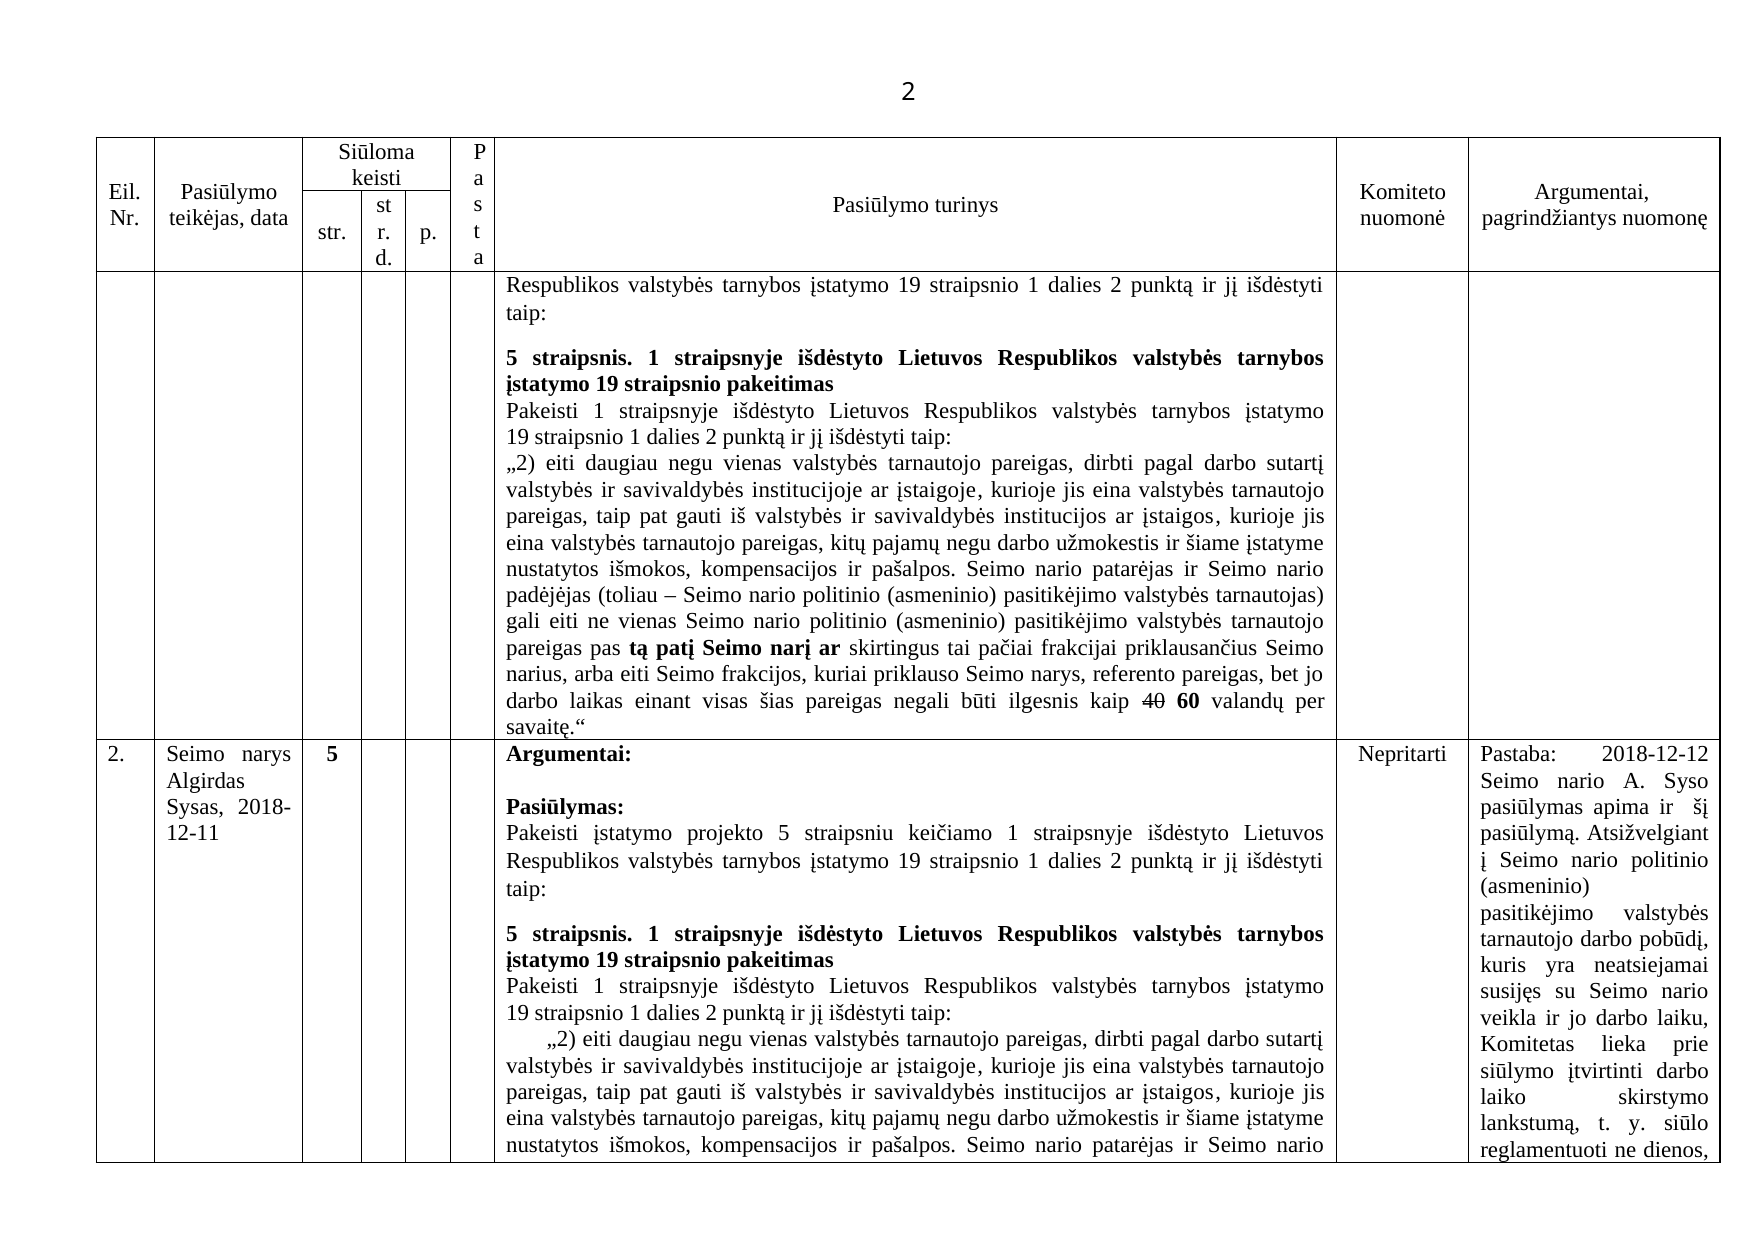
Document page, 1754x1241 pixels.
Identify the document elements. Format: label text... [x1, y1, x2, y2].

table_cell [303, 272, 361, 739]
table_cell Nepritarti [1337, 740, 1468, 1162]
table_cell [1337, 272, 1468, 739]
table_header Komiteto nuomonė [1337, 138, 1468, 271]
table_cell [362, 740, 405, 1162]
table_header Pasiūlymo turinys [495, 138, 1336, 271]
table_cell Argumentai: Pasiūlymas: Pakeisti įstatymo projekto 5 straipsniu keičiamo 1 straipsnyje išdėstyto Lietuvos Respublikos valstybės tarnybos įstatymo 19 straipsnio 1 dalies 2 punktą ir jį išdėstyti taip: 5 straipsnis. 1 straipsnyje išdėstyto Lietuvos Respublikos valstybės tarnybos įstatymo 19 straipsnio pakeitimas Pakeisti 1 straipsnyje išdėstyto Lietuvos Respublikos valstybės tarnybos įstatymo 19 straipsnio 1 dalies 2 punktą ir jį išdėstyti taip: „2) eiti daugiau negu vienas valstybės tarnautojo pareigas, dirbti pagal darbo sutartį valstybės ir savivaldybės institucijoje ar įstaigoje, kurioje jis eina valstybės tarnautojo pareigas, taip pat gauti iš valstybės ir savivaldybės institucijos ar įstaigos, kurioje jis eina valstybės tarnautojo pareigas, kitų pajamų negu darbo užmokestis ir šiame įstatyme nustatytos išmokos, kompensacijos ir pašalpos. Seimo nario patarėjas ir Seimo nario [495, 740, 1336, 1162]
table_cell Pastaba: 2018-12-12 Seimo nario A. Syso pasiūlymas apima ir šį pasiūlymą. Atsižvelgiant į Seimo nario politinio (asmeninio) pasitikėjimo valstybės tarnautojo darbo pobūdį, kuris yra neatsiejamai susijęs su Seimo nario veikla ir jo darbo laiku, Komitetas lieka prie siūlymo įtvirtinti darbo laiko skirstymo lankstumą, t. y. siūlo reglamentuoti ne dienos, [1469, 740, 1719, 1162]
table_header Eil. Nr. [97, 138, 154, 271]
table_cell Seimo narys Algirdas Sysas, 2018-12-11 [155, 740, 302, 1162]
table_cell str. [303, 191, 361, 271]
table_cell 5 [303, 740, 361, 1162]
table_header Pastabos [451, 138, 494, 271]
table_cell p. [406, 191, 450, 271]
table_cell [362, 272, 405, 739]
table_cell [451, 740, 494, 1162]
table_cell [97, 272, 154, 739]
table_cell [97, 740, 154, 1162]
table_cell [406, 272, 450, 739]
table_cell [1469, 272, 1719, 739]
table_cell [155, 272, 302, 739]
table_cell [406, 740, 450, 1162]
table_cell str. d. [362, 191, 405, 271]
table_header Pasiūlymo teikėjas, data [155, 138, 302, 271]
table_cell [451, 272, 494, 739]
table_header Siūloma keisti [303, 138, 450, 190]
table_cell Respublikos valstybės tarnybos įstatymo 19 straipsnio 1 dalies 2 punktą ir jį išdėstyti taip: 5 straipsnis. 1 straipsnyje išdėstyto Lietuvos Respublikos valstybės tarnybos įstatymo 19 straipsnio pakeitimas Pakeisti 1 straipsnyje išdėstyto Lietuvos Respublikos valstybės tarnybos įstatymo 19 straipsnio 1 dalies 2 punktą ir jį išdėstyti taip: „2) eiti daugiau negu vienas valstybės tarnautojo pareigas, dirbti pagal darbo sutartį valstybės ir savivaldybės institucijoje ar įstaigoje, kurioje jis eina valstybės tarnautojo pareigas, taip pat gauti iš valstybės ir savivaldybės institucijos ar įstaigos, kurioje jis eina valstybės tarnautojo pareigas, kitų pajamų negu darbo užmokestis ir šiame įstatyme nustatytos išmokos, kompensacijos ir pašalpos. Seimo nario patarėjas ir Seimo nario padėjėjas (toliau – Seimo nario politinio (asmeninio) pasitikėjimo valstybės tarnautojas) gali eiti ne vienas Seimo nario politinio (asmeninio) pasitikėjimo valstybės tarnautojo pareigas pas tą patį Seimo narį ar skirtingus tai pačiai frakcijai priklausančius Seimo narius, arba eiti Seimo frakcijos, kuriai priklauso Seimo narys, referento pareigas, bet jo darbo laikas einant visas šias pareigas negali būti ilgesnis kaip 40 60 valandų per savaitę.“ [495, 272, 1336, 739]
table_header Argumentai, pagrindžiantys nuomonę [1469, 138, 1719, 271]
